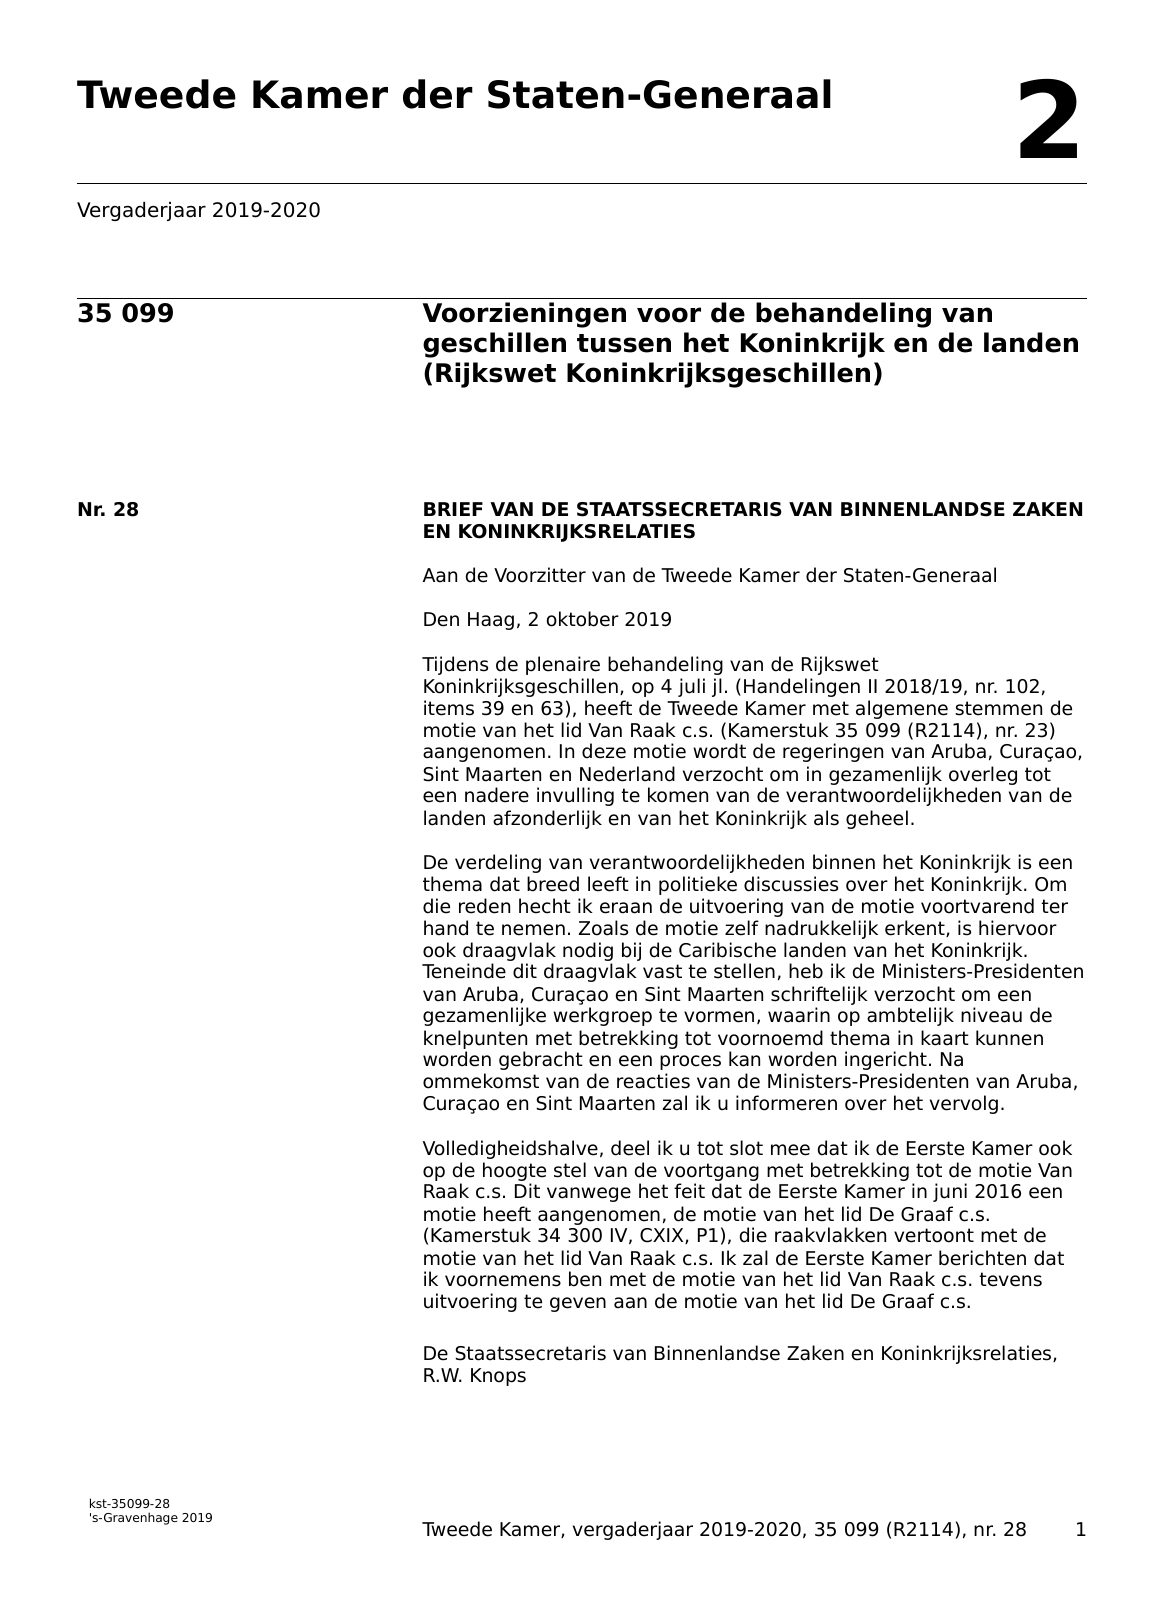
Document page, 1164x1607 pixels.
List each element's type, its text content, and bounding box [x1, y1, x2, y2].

text kst-35099-28 [88, 1497, 323, 1511]
text Tijdens de plenaire behandeling van de Rijkswet Koninkrijksgeschillen, op 4 juli jl. (Handelingen II 2018/19, nr. 102, items 39 en 63), heeft de Tweede Kamer met algemene stemmen de motie van het lid Van Raak c.s. (Kamerstuk 35 099 (R2114), nr. 23) aangenomen. In deze motie wordt de regeringen van Aruba, Curaçao, Sint Maarten en Nederland verzocht om in gezamenlijk overleg tot een nadere invulling te komen van de verantwoordelijkheden van de landen afzonderlijk en van het Koninkrijk als geheel. [422, 653, 1087, 829]
subtitle 35 099 Voorzieningen voor de behandeling van geschillen tussen het Koninkrijk en de landen (Rijkswet Koninkrijksgeschillen) [77, 299, 1087, 388]
text 's-Gravenhage 2019 [88, 1511, 323, 1525]
text De Staatssecretaris van Binnenlandse Zaken en Koninkrijksrelaties, R.W. Knops [422, 1343, 1087, 1387]
table_header Tweede Kamer der Staten-Generaal [77, 59, 886, 183]
text Volledigheidshalve, deel ik u tot slot mee dat ik de Eerste Kamer ook op de hoogte stel van de voortgang met betrekking tot de motie Van Raak c.s. Dit vanwege het feit dat de Eerste Kamer in juni 2016 een motie heeft aangenomen, de motie van het lid De Graaf c.s. (Kamerstuk 34 300 IV, CXIX, P1), die raakvlakken vertoont met de motie van het lid Van Raak c.s. Ik zal de Eerste Kamer berichten dat ik voornemens ben met de motie van het lid Van Raak c.s. tevens uitvoering te geven aan de motie van het lid De Graaf c.s. [422, 1137, 1087, 1313]
table_header 2 [886, 59, 1087, 183]
table_cell Vergaderjaar 2019-2020 [77, 184, 1087, 298]
subtitle Nr. 28 BRIEF VAN DE STAATSSECRETARIS VAN BINNENLANDSE ZAKEN EN KONINKRIJKSRELATIES [77, 499, 1087, 543]
text Den Haag, 2 oktober 2019 [422, 609, 1087, 631]
text Aan de Voorzitter van de Tweede Kamer der Staten-Generaal [422, 565, 1087, 587]
text De verdeling van verantwoordelijkheden binnen het Koninkrijk is een thema dat breed leeft in politieke discussies over het Koninkrijk. Om die reden hecht ik eraan de uitvoering van de motie voortvarend ter hand te nemen. Zoals de motie zelf nadrukkelijk erkent, is hiervoor ook draagvlak nodig bij de Caribische landen van het Koninkrijk. Teneinde dit draagvlak vast te stellen, heb ik de Ministers-Presidenten van Aruba, Curaçao en Sint Maarten schriftelijk verzocht om een gezamenlijke werkgroep te vormen, waarin op ambtelijk niveau de knelpunten met betrekking tot voornoemd thema in kaart kunnen worden gebracht en een proces kan worden ingericht. Na ommekomst van de reacties van de Ministers-Presidenten van Aruba, Curaçao en Sint Maarten zal ik u informeren over het vervolg. [422, 852, 1087, 1115]
